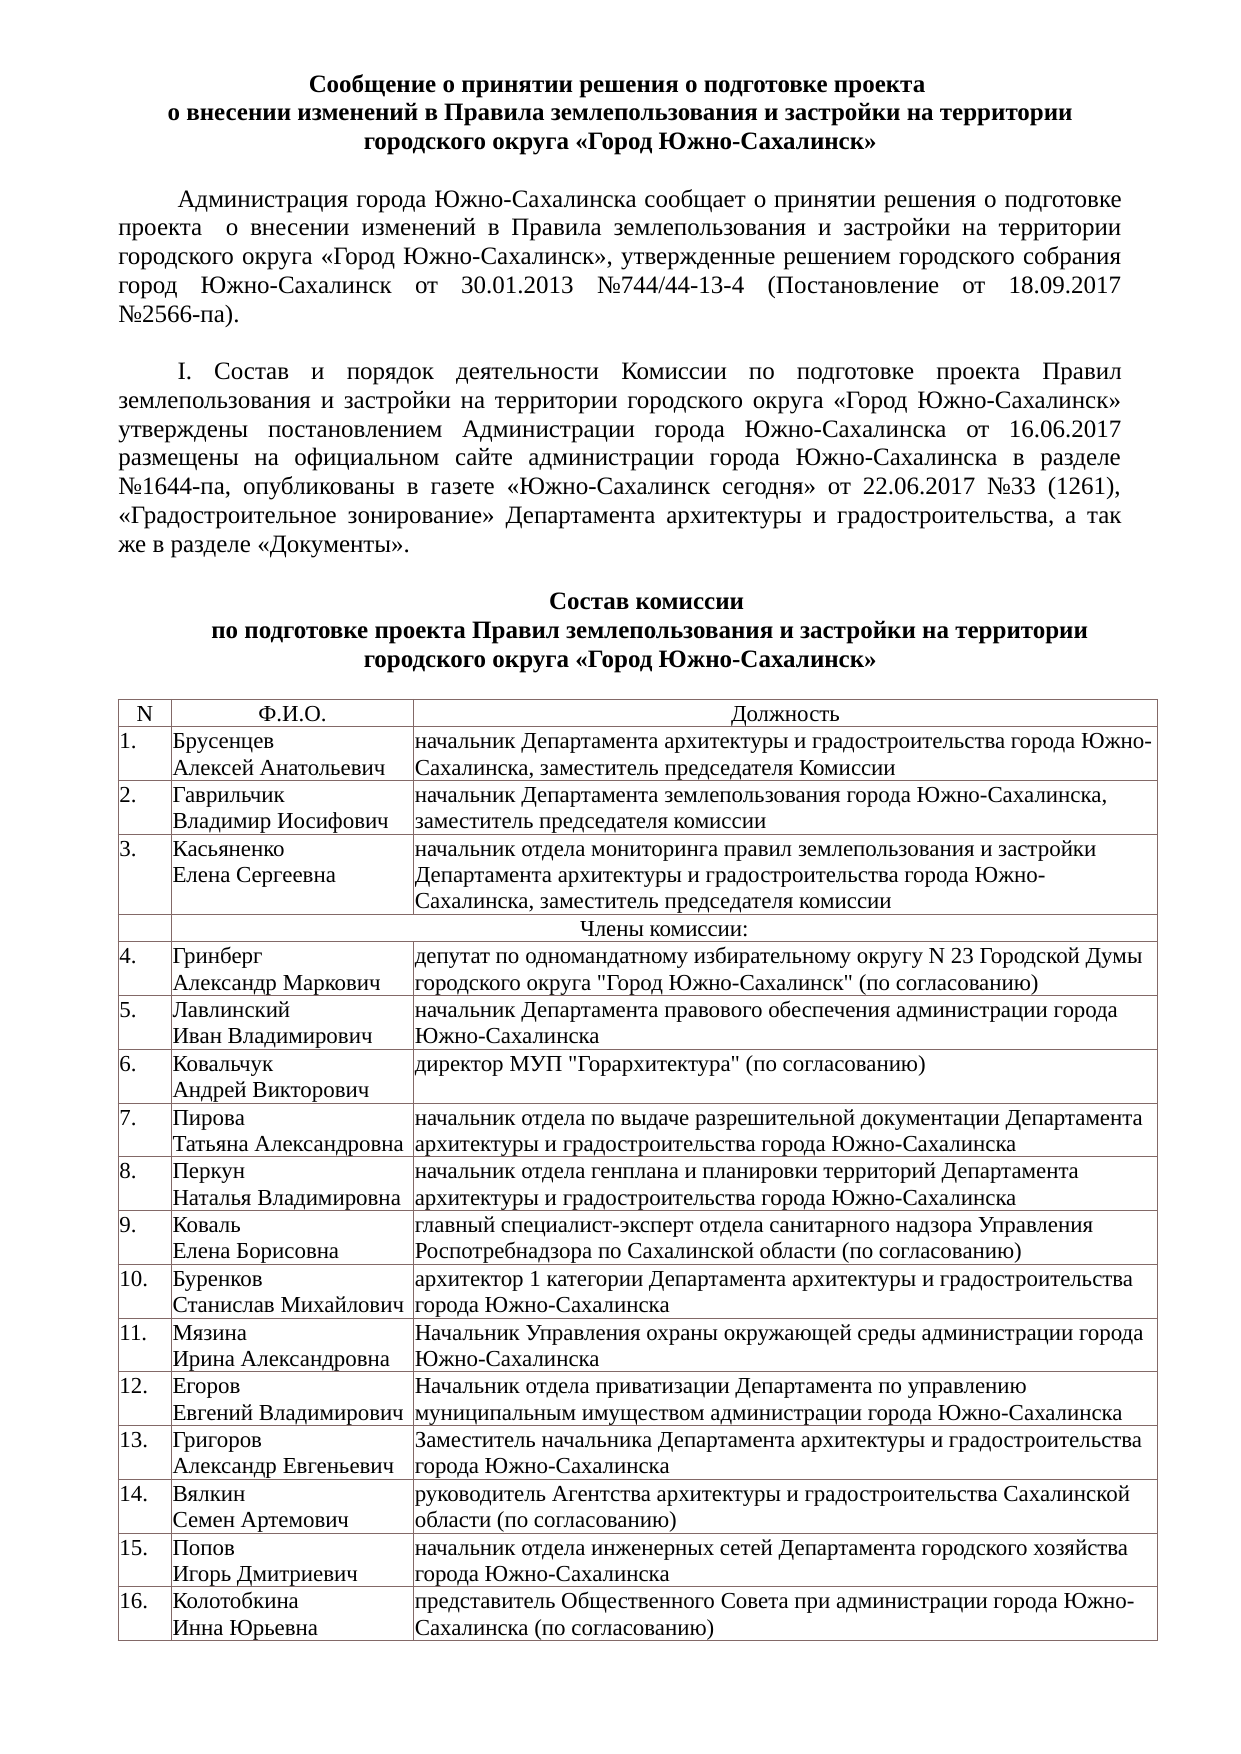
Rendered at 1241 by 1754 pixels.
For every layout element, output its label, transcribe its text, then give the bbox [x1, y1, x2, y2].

table_header Ф.И.О. [172, 700, 413, 726]
table_cell 14. [119, 1480, 171, 1532]
table_cell Ковальчук Андрей Викторович [172, 1050, 413, 1102]
table_cell Пирова Татьяна Александровна [172, 1104, 413, 1156]
table_header Должность [414, 700, 1157, 726]
text о внесении изменений в Правила землепользования и застройки на территории городского округа «Город Южно-Сахалинск» [118, 97, 1122, 155]
table_cell Касьяненко Елена Сергеевна [172, 835, 413, 914]
table_cell Егоров Евгений Владимирович [172, 1372, 413, 1425]
table_cell начальник отдела мониторинга правил землепользования и застройки Департамента архитектуры и градостроительства города Южно-Сахалинска, заместитель председателя комиссии [414, 835, 1157, 914]
table_cell Коваль Елена Борисовна [172, 1211, 413, 1264]
table_cell начальник Департамента правового обеспечения администрации города Южно-Сахалинска [414, 996, 1157, 1049]
table_cell директор МУП "Горархитектура" (по согласованию) [414, 1050, 1157, 1102]
table_cell Начальник отдела приватизации Департамента по управлению муниципальным имуществом администрации города Южно-Сахалинска [414, 1372, 1157, 1425]
table_cell Гаврильчик Владимир Иосифович [172, 781, 413, 834]
table_cell руководитель Агентства архитектуры и градостроительства Сахалинской области (по согласованию) [414, 1480, 1157, 1532]
table_cell Заместитель начальника Департамента архитектуры и градостроительства города Южно-Сахалинска [414, 1426, 1157, 1479]
table_cell 5. [119, 996, 171, 1049]
table_cell 10. [119, 1265, 171, 1317]
table_cell начальник Департамента архитектуры и градостроительства города Южно-Сахалинска, заместитель председателя Комиссии [414, 727, 1157, 780]
table_cell [119, 915, 171, 941]
table_cell архитектор 1 категории Департамента архитектуры и градостроительства города Южно-Сахалинска [414, 1265, 1157, 1317]
table_cell 9. [119, 1211, 171, 1264]
table_cell Члены комиссии: [172, 915, 1157, 941]
table_cell 12. [119, 1372, 171, 1425]
table_cell начальник отдела генплана и планировки территорий Департамента архитектуры и градостроительства города Южно-Сахалинска [414, 1157, 1157, 1210]
table_cell 2. [119, 781, 171, 834]
table_cell Брусенцев Алексей Анатольевич [172, 727, 413, 780]
table_cell Буренков Станислав Михайлович [172, 1265, 413, 1317]
table_cell 11. [119, 1319, 171, 1371]
table_cell Мязина Ирина Александровна [172, 1319, 413, 1371]
text I. Состав и порядок деятельности Комиссии по подготовке проекта Правил землепользования и застройки на территории городского округа «Город Южно-Сахалинск» утверждены постановлением Администрации города Южно-Сахалинска от 16.06.2017 размещены на официальном сайте администрации города Южно-Сахалинска в разделе №1644-па, опубликованы в газете «Южно-Сахалинск сегодня» от 22.06.2017 №33 (1261), «Градостроительное зонирование» Департамента архитектуры и градостроительства, а так же в разделе «Документы». [118, 356, 1122, 557]
table_header N [119, 700, 171, 726]
text Состав комиссии [118, 586, 1122, 615]
table_cell 7. [119, 1104, 171, 1156]
table_cell Перкун Наталья Владимировна [172, 1157, 413, 1210]
table_cell 16. [119, 1587, 171, 1640]
table_cell начальник Департамента землепользования города Южно-Сахалинска, заместитель председателя комиссии [414, 781, 1157, 834]
table_cell Колотобкина Инна Юрьевна [172, 1587, 413, 1640]
table_cell 4. [119, 942, 171, 995]
table_cell 8. [119, 1157, 171, 1210]
table_cell начальник отдела инженерных сетей Департамента городского хозяйства города Южно-Сахалинска [414, 1534, 1157, 1586]
table_cell 6. [119, 1050, 171, 1102]
table_cell представитель Общественного Совета при администрации города Южно-Сахалинска (по согласованию) [414, 1587, 1157, 1640]
table_cell главный специалист-эксперт отдела санитарного надзора Управления Роспотребнадзора по Сахалинской области (по согласованию) [414, 1211, 1157, 1264]
table_cell 1. [119, 727, 171, 780]
table_cell Гринберг Александр Маркович [172, 942, 413, 995]
table_cell 15. [119, 1534, 171, 1586]
table_cell депутат по одномандатному избирательному округу N 23 Городской Думы городского округа "Город Южно-Сахалинск" (по согласованию) [414, 942, 1157, 995]
text Администрация города Южно-Сахалинска сообщает о принятии решения о подготовке проекта о внесении изменений в Правила землепользования и застройки на территории городского округа «Город Южно-Сахалинск», утвержденные решением городского собрания город Южно-Сахалинск от 30.01.2013 №744/44-13-4 (Постановление от 18.09.2017 №2566-па). [118, 184, 1122, 327]
table_cell Григоров Александр Евгеньевич [172, 1426, 413, 1479]
table_cell Вялкин Семен Артемович [172, 1480, 413, 1532]
text Сообщение о принятии решения о подготовке проекта [118, 69, 1122, 97]
table_cell 3. [119, 835, 171, 914]
table_cell 13. [119, 1426, 171, 1479]
text по подготовке проекта Правил землепользования и застройки на территории городского округа «Город Южно-Сахалинск» [118, 615, 1122, 672]
table_cell Начальник Управления охраны окружающей среды администрации города Южно-Сахалинска [414, 1319, 1157, 1371]
table_cell Лавлинский Иван Владимирович [172, 996, 413, 1049]
table_cell начальник отдела по выдаче разрешительной документации Департамента архитектуры и градостроительства города Южно-Сахалинска [414, 1104, 1157, 1156]
table_cell Попов Игорь Дмитриевич [172, 1534, 413, 1586]
